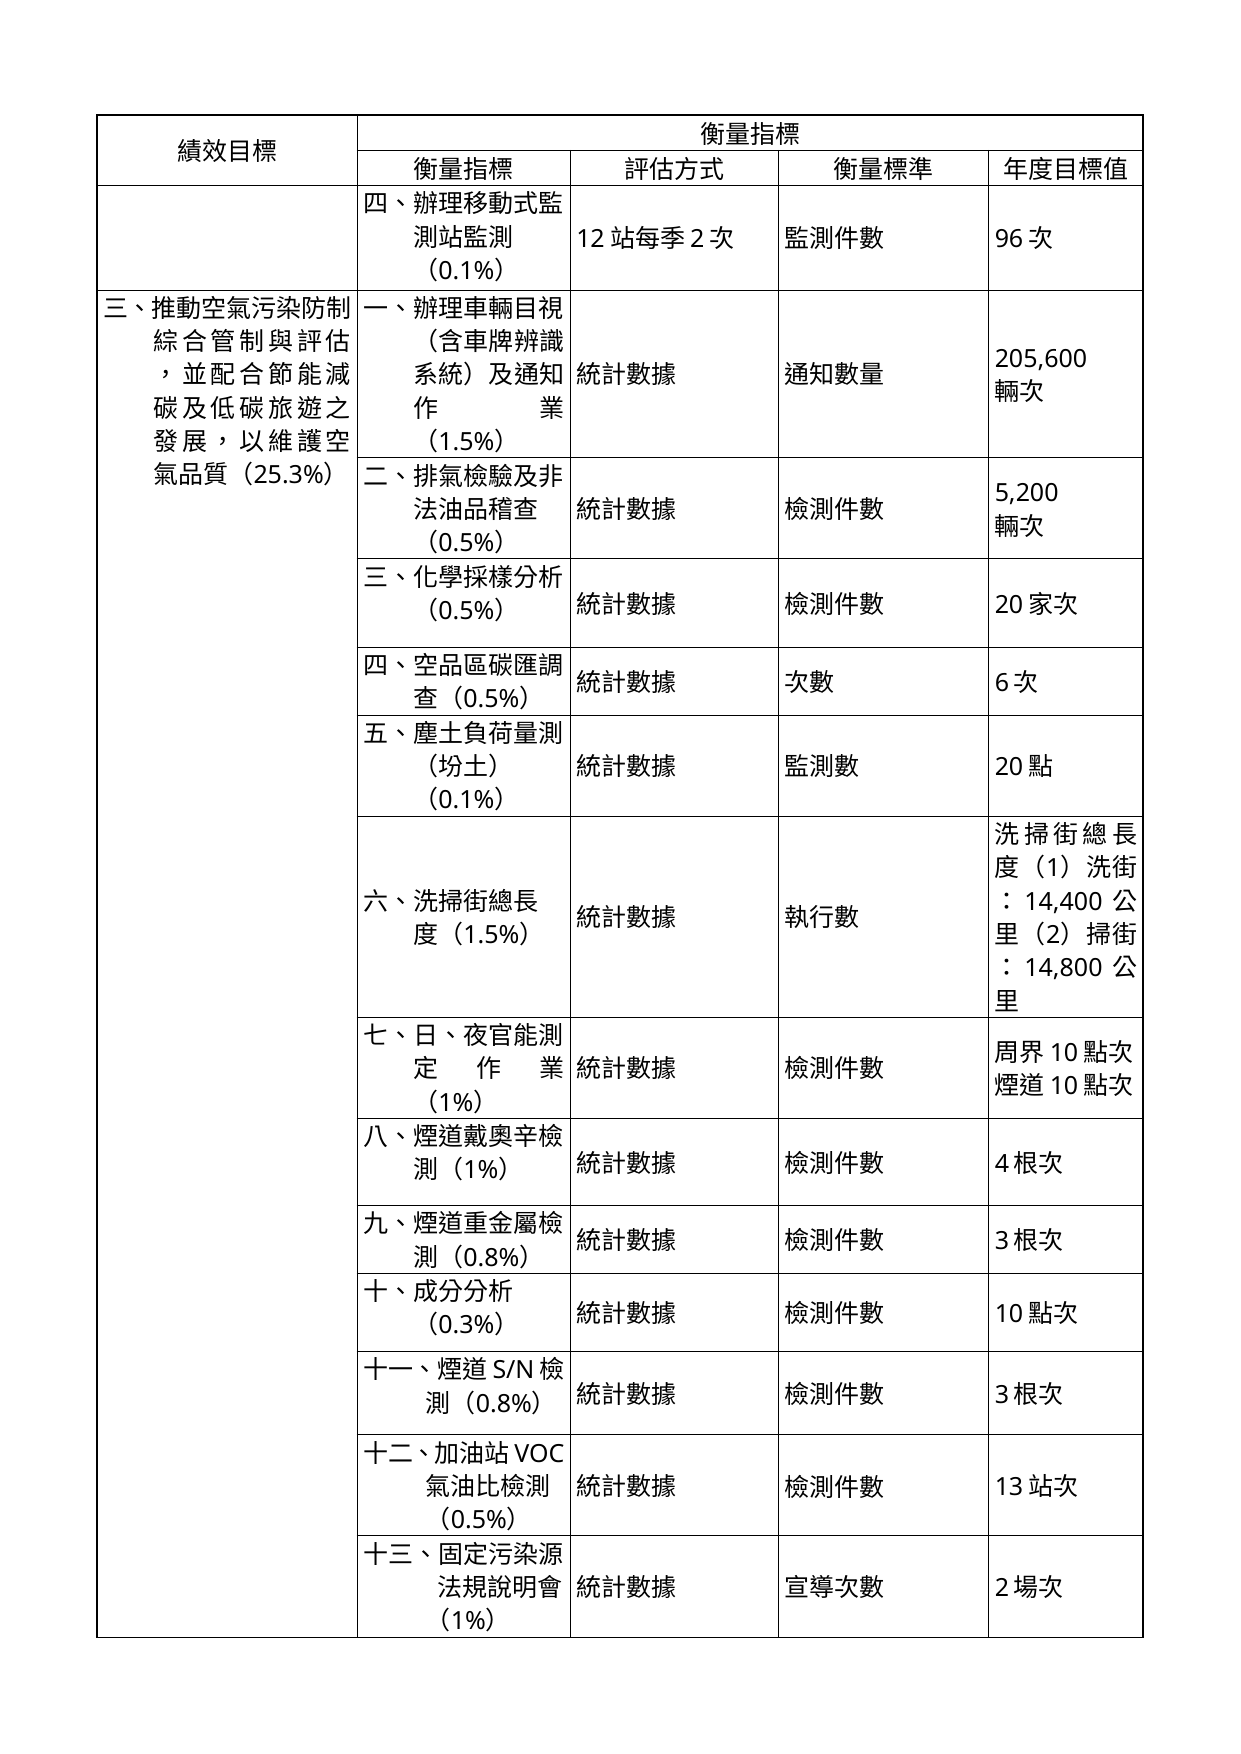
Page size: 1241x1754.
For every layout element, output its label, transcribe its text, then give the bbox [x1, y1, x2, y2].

table_cell 檢測件數 [779, 559, 988, 647]
table_cell 四、空品區碳匯調查（0.5%） [358, 648, 570, 714]
table_header 績效目標 [98, 116, 357, 185]
table_cell 十二、加油站VOC 氣油比檢測 （0.5%） [358, 1435, 570, 1535]
table_cell 10點次 [989, 1274, 1142, 1351]
table_cell 衡量指標 [358, 151, 570, 185]
table_cell 6次 [989, 648, 1142, 714]
table_cell 十一、煙道S/N檢 測（0.8%） [358, 1352, 570, 1434]
table_cell 統計數據 [571, 716, 778, 816]
table_cell 八、煙道戴奧辛檢測（1%） [358, 1119, 570, 1205]
table_cell 13站次 [989, 1435, 1142, 1535]
table_header 衡量指標 [358, 116, 1142, 150]
table_cell 九、煙道重金屬檢測（0.8%） [358, 1206, 570, 1273]
table_cell 檢測件數 [779, 1119, 988, 1205]
table_cell 4根次 [989, 1119, 1142, 1205]
table_cell 六、洗掃街總長 度（1.5%） [358, 817, 570, 1017]
table_cell 統計數據 [571, 1352, 778, 1434]
table_cell 十三、固定污染源 法規說明會 （1%） [358, 1536, 570, 1637]
table_cell 十、成分分析 （0.3%） [358, 1274, 570, 1351]
table_cell [98, 186, 357, 289]
table_cell 檢測件數 [779, 1352, 988, 1434]
table_cell 評估方式 [571, 151, 778, 185]
table_cell 宣導次數 [779, 1536, 988, 1637]
table_cell 20家次 [989, 559, 1142, 647]
table_cell 統計數據 [571, 1274, 778, 1351]
table_cell 檢測件數 [779, 1206, 988, 1273]
table_cell 四、辦理移動式監測站監測 （0.1%） [358, 186, 570, 289]
table_cell 統計數據 [571, 817, 778, 1017]
table_cell 12站每季2次 [571, 186, 778, 289]
table_cell 統計數據 [571, 458, 778, 558]
table_cell 5,200 輛次 [989, 458, 1142, 558]
table_cell 統計數據 [571, 291, 778, 457]
table_cell 洗掃街總長度（1）洗街：14,400公里（2）掃街：14,800公里 [989, 817, 1142, 1017]
table_cell 檢測件數 [779, 1274, 988, 1351]
table_cell 統計數據 [571, 648, 778, 714]
table_cell 統計數據 [571, 1435, 778, 1535]
table_cell 監測件數 [779, 186, 988, 289]
table_cell 次數 [779, 648, 988, 714]
table_cell 20點 [989, 716, 1142, 816]
table_cell 三、推動空氣污染防制綜合管制與評估，並配合節能減碳及低碳旅遊之發展，以維護空氣品質（25.3%） [98, 291, 357, 1637]
table_cell 檢測件數 [779, 458, 988, 558]
table_cell 3根次 [989, 1352, 1142, 1434]
table_cell 周界10點次 煙道10點次 [989, 1018, 1142, 1118]
table_cell 年度目標值 [989, 151, 1142, 185]
table_cell 檢測件數 [779, 1435, 988, 1535]
table_cell 統計數據 [571, 559, 778, 647]
table_cell 3根次 [989, 1206, 1142, 1273]
table_cell 衡量標準 [779, 151, 988, 185]
table_cell 三、化學採樣分析（0.5%） [358, 559, 570, 647]
table_cell 五、塵土負荷量測（坋土） （0.1%） [358, 716, 570, 816]
table_cell 96次 [989, 186, 1142, 289]
table_cell 一、辦理車輛目視（含車牌辨識系統）及通知作業（1.5%） [358, 291, 570, 457]
table_cell 監測數 [779, 716, 988, 816]
table_cell 統計數據 [571, 1536, 778, 1637]
table_cell 執行數 [779, 817, 988, 1017]
table_cell 二、排氣檢驗及非法油品稽查 （0.5%） [358, 458, 570, 558]
table_cell 通知數量 [779, 291, 988, 457]
table_cell 檢測件數 [779, 1018, 988, 1118]
table_cell 205,600 輛次 [989, 291, 1142, 457]
table_cell 2場次 [989, 1536, 1142, 1637]
table_cell 統計數據 [571, 1119, 778, 1205]
table_cell 統計數據 [571, 1018, 778, 1118]
table_cell 統計數據 [571, 1206, 778, 1273]
table_cell 七、日、夜官能測定作業（1%） [358, 1018, 570, 1118]
